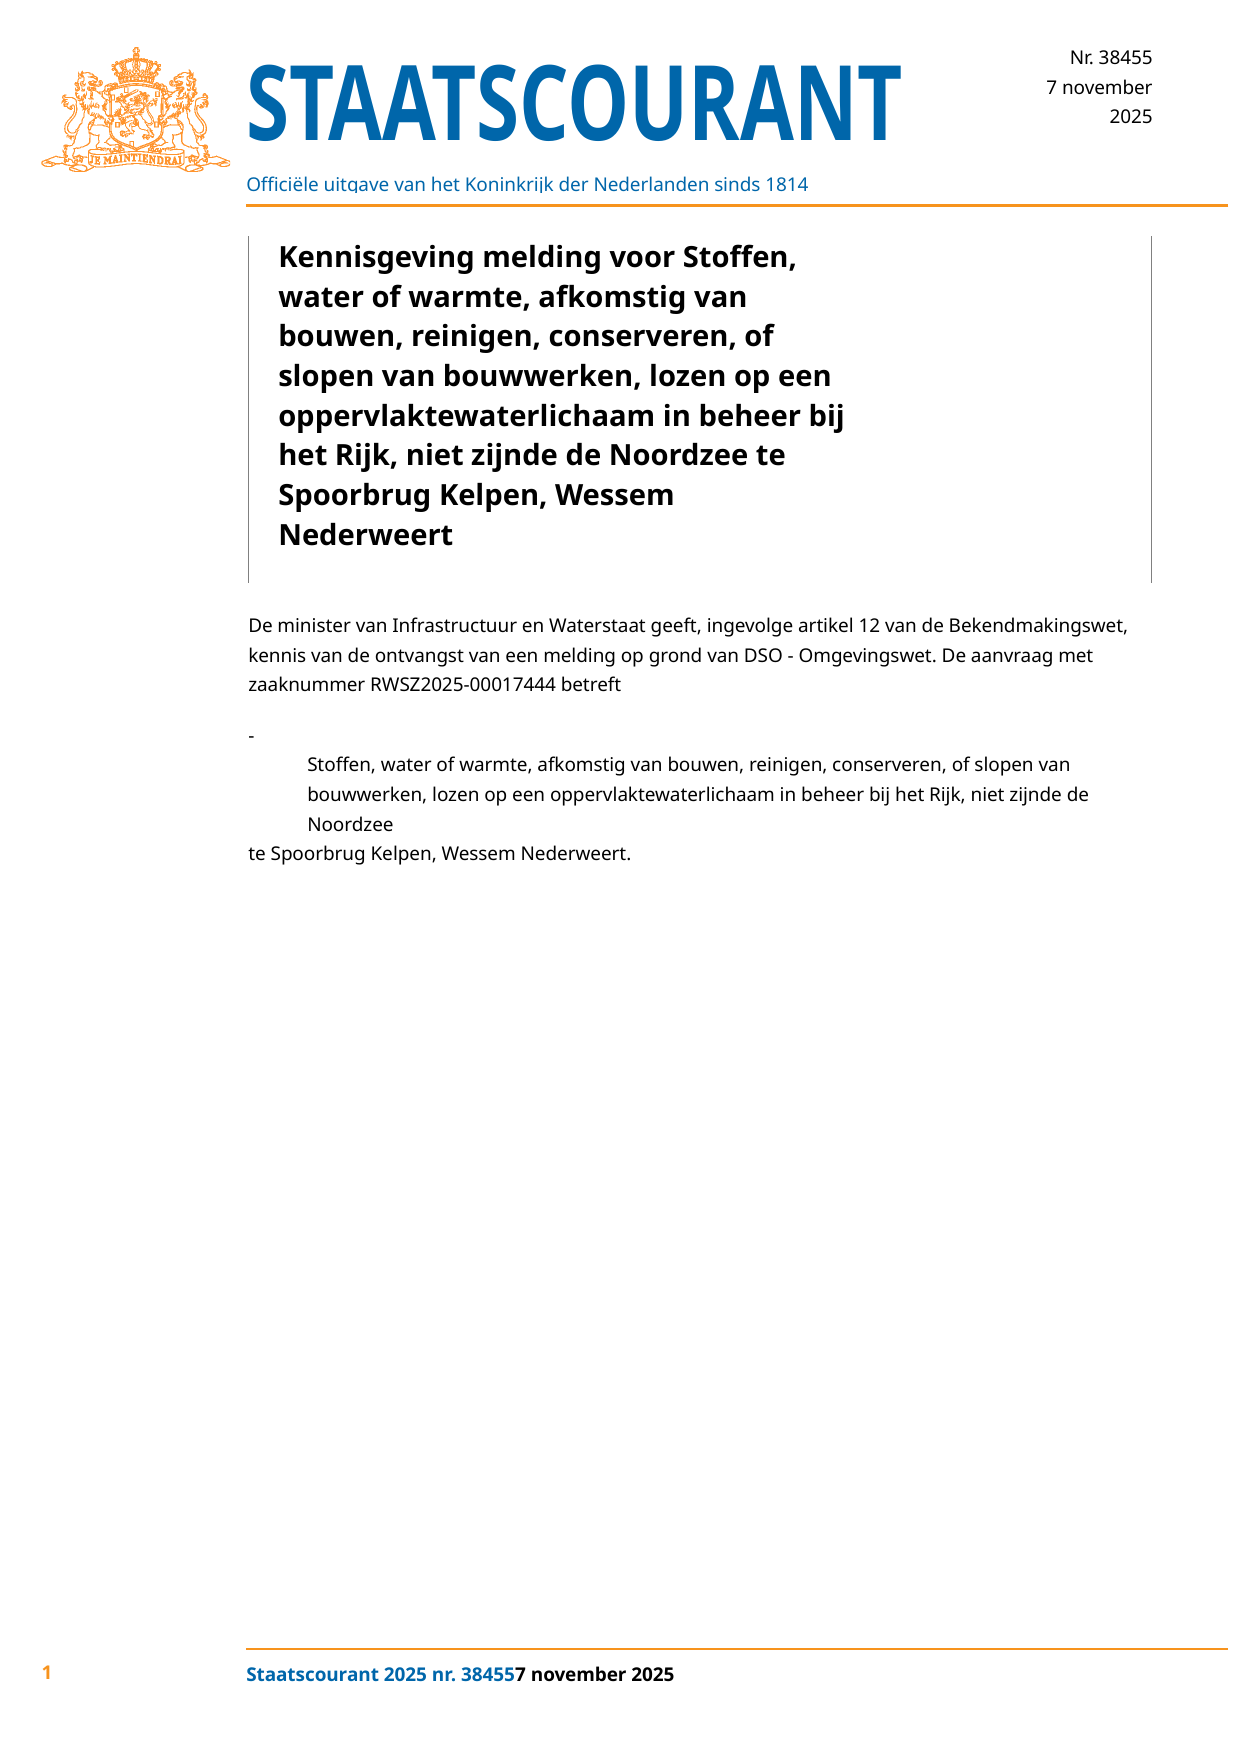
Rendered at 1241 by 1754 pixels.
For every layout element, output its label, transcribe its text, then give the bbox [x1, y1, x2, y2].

table_header Kennisgeving melding voor Stoffen, water of warmte, afkomstig van bouwen, reinigen, conserveren, of slopen van bouwwerken, lozen op een oppervlaktewaterlichaam in beheer bij het Rijk, niet zijnde de Noordzee te Spoorbrug Kelpen, Wessem Nederweert [249, 236, 850, 583]
text De minister van Infrastructuur en Waterstaat geeft, ingevolge artikel 12 van de Bekendmakingswet, kennis van de ontvangst van een melding op grond van DSO - Omgevingswet. De aanvraag met zaaknummer RWSZ2025-00017444 betreft [248, 612, 1152, 697]
table_header [850, 414, 1151, 583]
picture [41, 47, 231, 172]
text te Spoorbrug Kelpen, Wessem Nederweert. [248, 840, 1152, 866]
table_header [850, 236, 912, 413]
table_header [1090, 236, 1151, 413]
picture [912, 236, 1090, 414]
list Stoffen, water of warmte, afkomstig van bouwen, reinigen, conserveren, of slopen van bouwwerken, lozen op een oppervlaktewaterlichaam in beheer bij het Rijk, niet zijnde de Noordzee [248, 752, 1152, 836]
